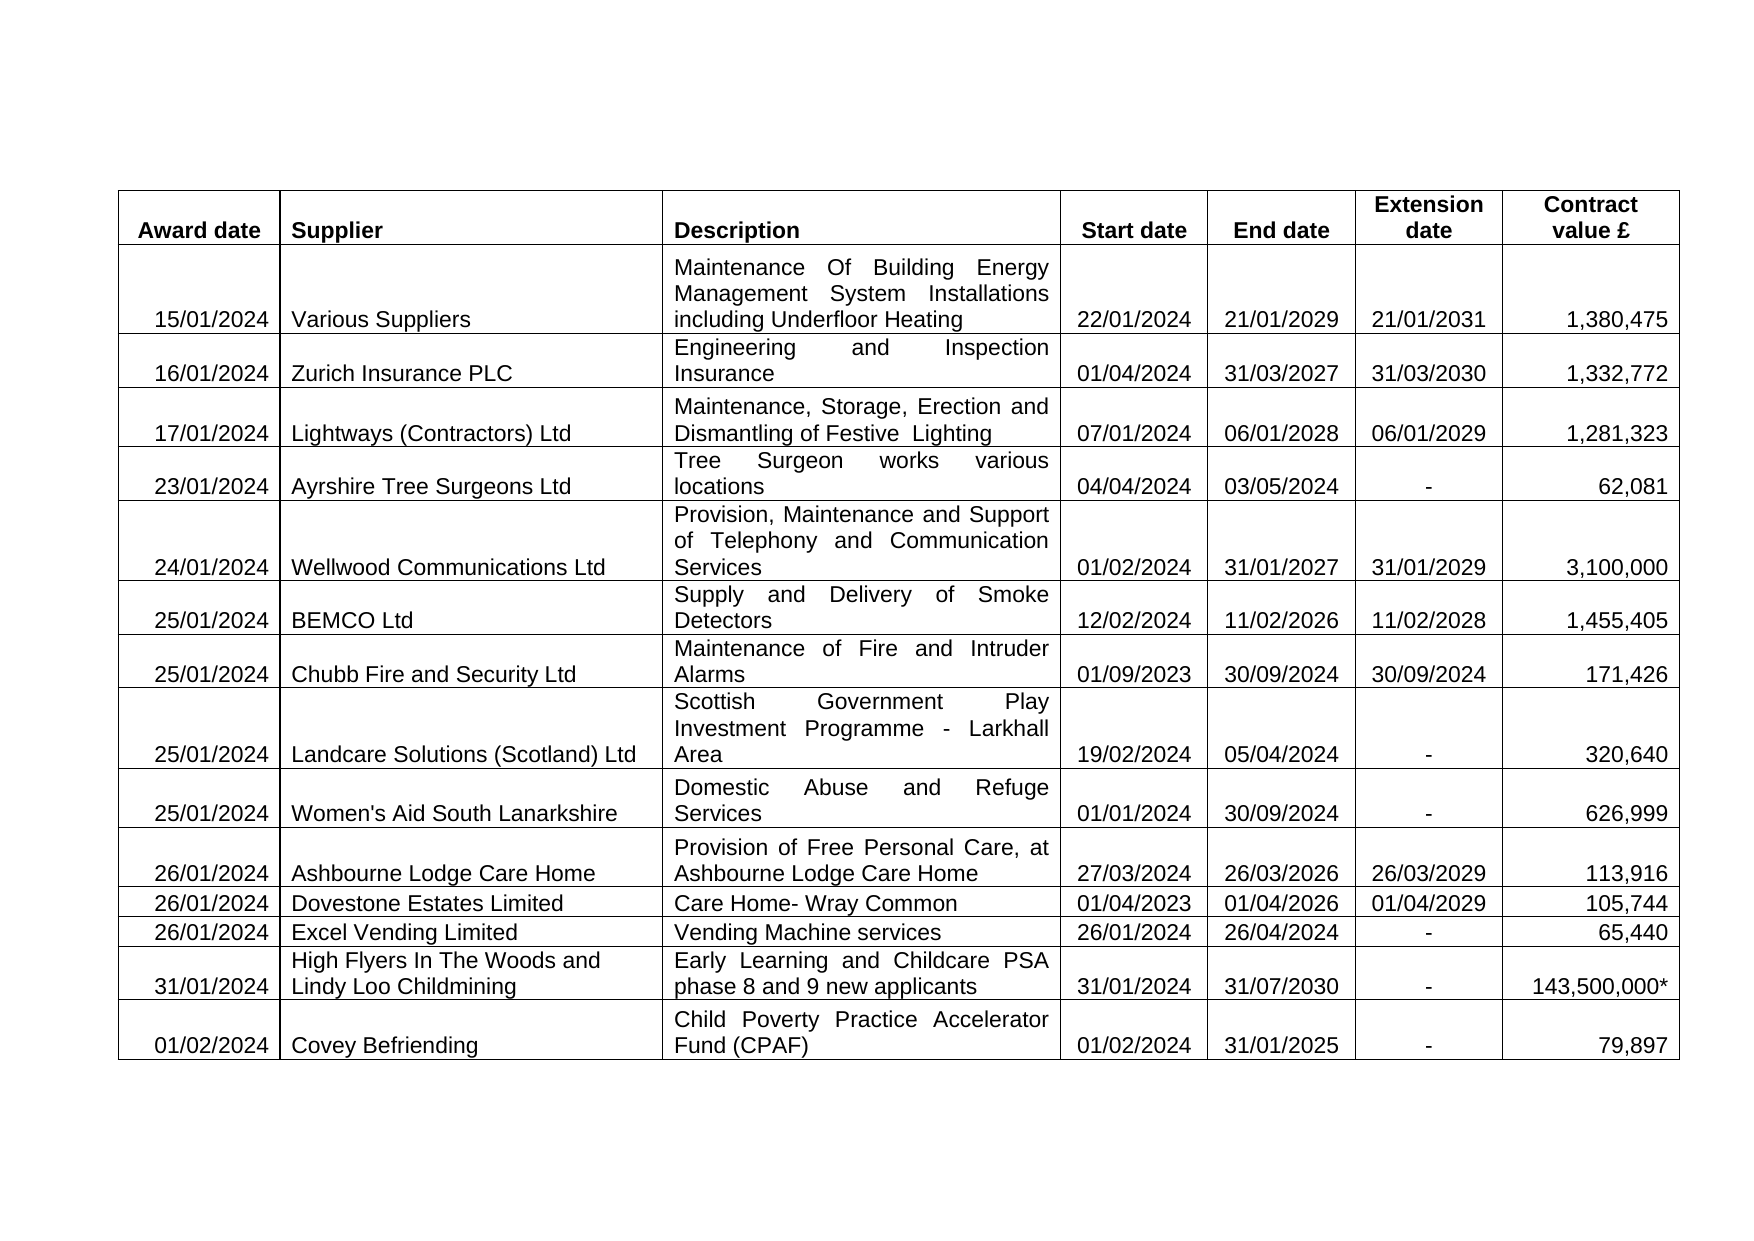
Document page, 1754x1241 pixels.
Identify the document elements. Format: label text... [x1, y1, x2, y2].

table_cell Maintenance Of Building Energy Management System Installations including Underfloor Heating [663, 245, 1060, 333]
table_cell Wellwood Communications Ltd [281, 501, 662, 580]
table_cell 15/01/2024 [119, 245, 279, 333]
table_header Contract value £ [1503, 191, 1679, 244]
table_cell Provision, Maintenance and Support of Telephony and Communication Services [663, 501, 1060, 580]
table_cell 26/04/2024 [1208, 917, 1355, 946]
table_cell Excel Vending Limited [281, 917, 662, 946]
table_cell 04/04/2024 [1061, 447, 1207, 500]
table_cell 113,916 [1503, 828, 1679, 886]
table_cell - [1356, 688, 1502, 767]
table_cell 25/01/2024 [119, 581, 279, 633]
table_header Description [663, 191, 1060, 244]
table_cell 26/01/2024 [1061, 917, 1207, 946]
table_cell 1,332,772 [1503, 334, 1679, 387]
table_cell Landcare Solutions (Scotland) Ltd [281, 688, 662, 767]
table_cell 30/09/2024 [1356, 635, 1502, 687]
table_cell Covey Befriending [281, 1000, 662, 1059]
table_cell 31/01/2027 [1208, 501, 1355, 580]
table_cell 21/01/2029 [1208, 245, 1355, 333]
table_cell Early Learning and Childcare PSA phase 8 and 9 new applicants [663, 947, 1060, 999]
table_cell 31/01/2024 [1061, 947, 1207, 999]
table_cell 06/01/2029 [1356, 388, 1502, 446]
table_cell 31/03/2027 [1208, 334, 1355, 387]
table_cell - [1356, 917, 1502, 946]
table_cell 26/01/2024 [119, 828, 279, 886]
table_cell 21/01/2031 [1356, 245, 1502, 333]
table_cell 30/09/2024 [1208, 635, 1355, 687]
table_cell High Flyers In The Woods and Lindy Loo Childmining [281, 947, 662, 999]
table_cell 03/05/2024 [1208, 447, 1355, 500]
table_cell 01/04/2026 [1208, 887, 1355, 916]
table_cell 65,440 [1503, 917, 1679, 946]
table_cell Supply and Delivery of Smoke Detectors [663, 581, 1060, 633]
table_cell 26/03/2026 [1208, 828, 1355, 886]
table_cell 31/01/2024 [119, 947, 279, 999]
table_cell Women's Aid South Lanarkshire [281, 769, 662, 827]
table_cell 62,081 [1503, 447, 1679, 500]
table_cell 12/02/2024 [1061, 581, 1207, 633]
table_header End date [1208, 191, 1355, 244]
table_cell Chubb Fire and Security Ltd [281, 635, 662, 687]
table_cell 31/03/2030 [1356, 334, 1502, 387]
table_cell 01/02/2024 [1061, 1000, 1207, 1059]
table_cell Child Poverty Practice Accelerator Fund (CPAF) [663, 1000, 1060, 1059]
table_cell 01/01/2024 [1061, 769, 1207, 827]
table_cell 19/02/2024 [1061, 688, 1207, 767]
table_cell 31/01/2025 [1208, 1000, 1355, 1059]
table_cell BEMCO Ltd [281, 581, 662, 633]
table_cell Ashbourne Lodge Care Home [281, 828, 662, 886]
table_cell 24/01/2024 [119, 501, 279, 580]
table_cell 23/01/2024 [119, 447, 279, 500]
table_cell 143,500,000* [1503, 947, 1679, 999]
table_cell 06/01/2028 [1208, 388, 1355, 446]
table_cell 171,426 [1503, 635, 1679, 687]
table_cell 07/01/2024 [1061, 388, 1207, 446]
table_header Start date [1061, 191, 1207, 244]
table_cell 11/02/2028 [1356, 581, 1502, 633]
table_cell 31/07/2030 [1208, 947, 1355, 999]
table_cell 01/02/2024 [1061, 501, 1207, 580]
table_cell 626,999 [1503, 769, 1679, 827]
table_cell Lightways (Contractors) Ltd [281, 388, 662, 446]
table_cell 05/04/2024 [1208, 688, 1355, 767]
table_cell - [1356, 769, 1502, 827]
table_cell Provision of Free Personal Care, at Ashbourne Lodge Care Home [663, 828, 1060, 886]
table_cell 22/01/2024 [1061, 245, 1207, 333]
table_cell Tree Surgeon works various locations [663, 447, 1060, 500]
table_cell 01/04/2024 [1061, 334, 1207, 387]
table_cell 26/01/2024 [119, 887, 279, 916]
table_cell 25/01/2024 [119, 769, 279, 827]
table_cell 27/03/2024 [1061, 828, 1207, 886]
table_cell 01/09/2023 [1061, 635, 1207, 687]
table_cell Scottish Government Play Investment Programme - Larkhall Area [663, 688, 1060, 767]
table_cell Ayrshire Tree Surgeons Ltd [281, 447, 662, 500]
table_cell 1,455,405 [1503, 581, 1679, 633]
table_cell Various Suppliers [281, 245, 662, 333]
table_cell Care Home- Wray Common [663, 887, 1060, 916]
table_cell 01/02/2024 [119, 1000, 279, 1059]
table_cell Maintenance, Storage, Erection and Dismantling of Festive Lighting [663, 388, 1060, 446]
table_cell 105,744 [1503, 887, 1679, 916]
table_cell 16/01/2024 [119, 334, 279, 387]
table_cell 30/09/2024 [1208, 769, 1355, 827]
table_cell 17/01/2024 [119, 388, 279, 446]
table_cell Dovestone Estates Limited [281, 887, 662, 916]
table_cell - [1356, 947, 1502, 999]
table_cell 26/03/2029 [1356, 828, 1502, 886]
table_cell 26/01/2024 [119, 917, 279, 946]
table_cell 01/04/2029 [1356, 887, 1502, 916]
table_cell 79,897 [1503, 1000, 1679, 1059]
table_cell 3,100,000 [1503, 501, 1679, 580]
table_header Supplier [281, 191, 662, 244]
table_header Extension date [1356, 191, 1502, 244]
table_cell Engineering and Inspection Insurance [663, 334, 1060, 387]
table_cell Domestic Abuse and Refuge Services [663, 769, 1060, 827]
table_cell Maintenance of Fire and Intruder Alarms [663, 635, 1060, 687]
table_header Award date [119, 191, 279, 244]
table_cell 11/02/2026 [1208, 581, 1355, 633]
table_cell Zurich Insurance PLC [281, 334, 662, 387]
table_cell 31/01/2029 [1356, 501, 1502, 580]
table_cell 25/01/2024 [119, 688, 279, 767]
table_cell 25/01/2024 [119, 635, 279, 687]
table_cell 1,281,323 [1503, 388, 1679, 446]
table_cell - [1356, 447, 1502, 500]
table_cell 01/04/2023 [1061, 887, 1207, 916]
table_cell 320,640 [1503, 688, 1679, 767]
table_cell Vending Machine services [663, 917, 1060, 946]
table_cell 1,380,475 [1503, 245, 1679, 333]
table_cell - [1356, 1000, 1502, 1059]
